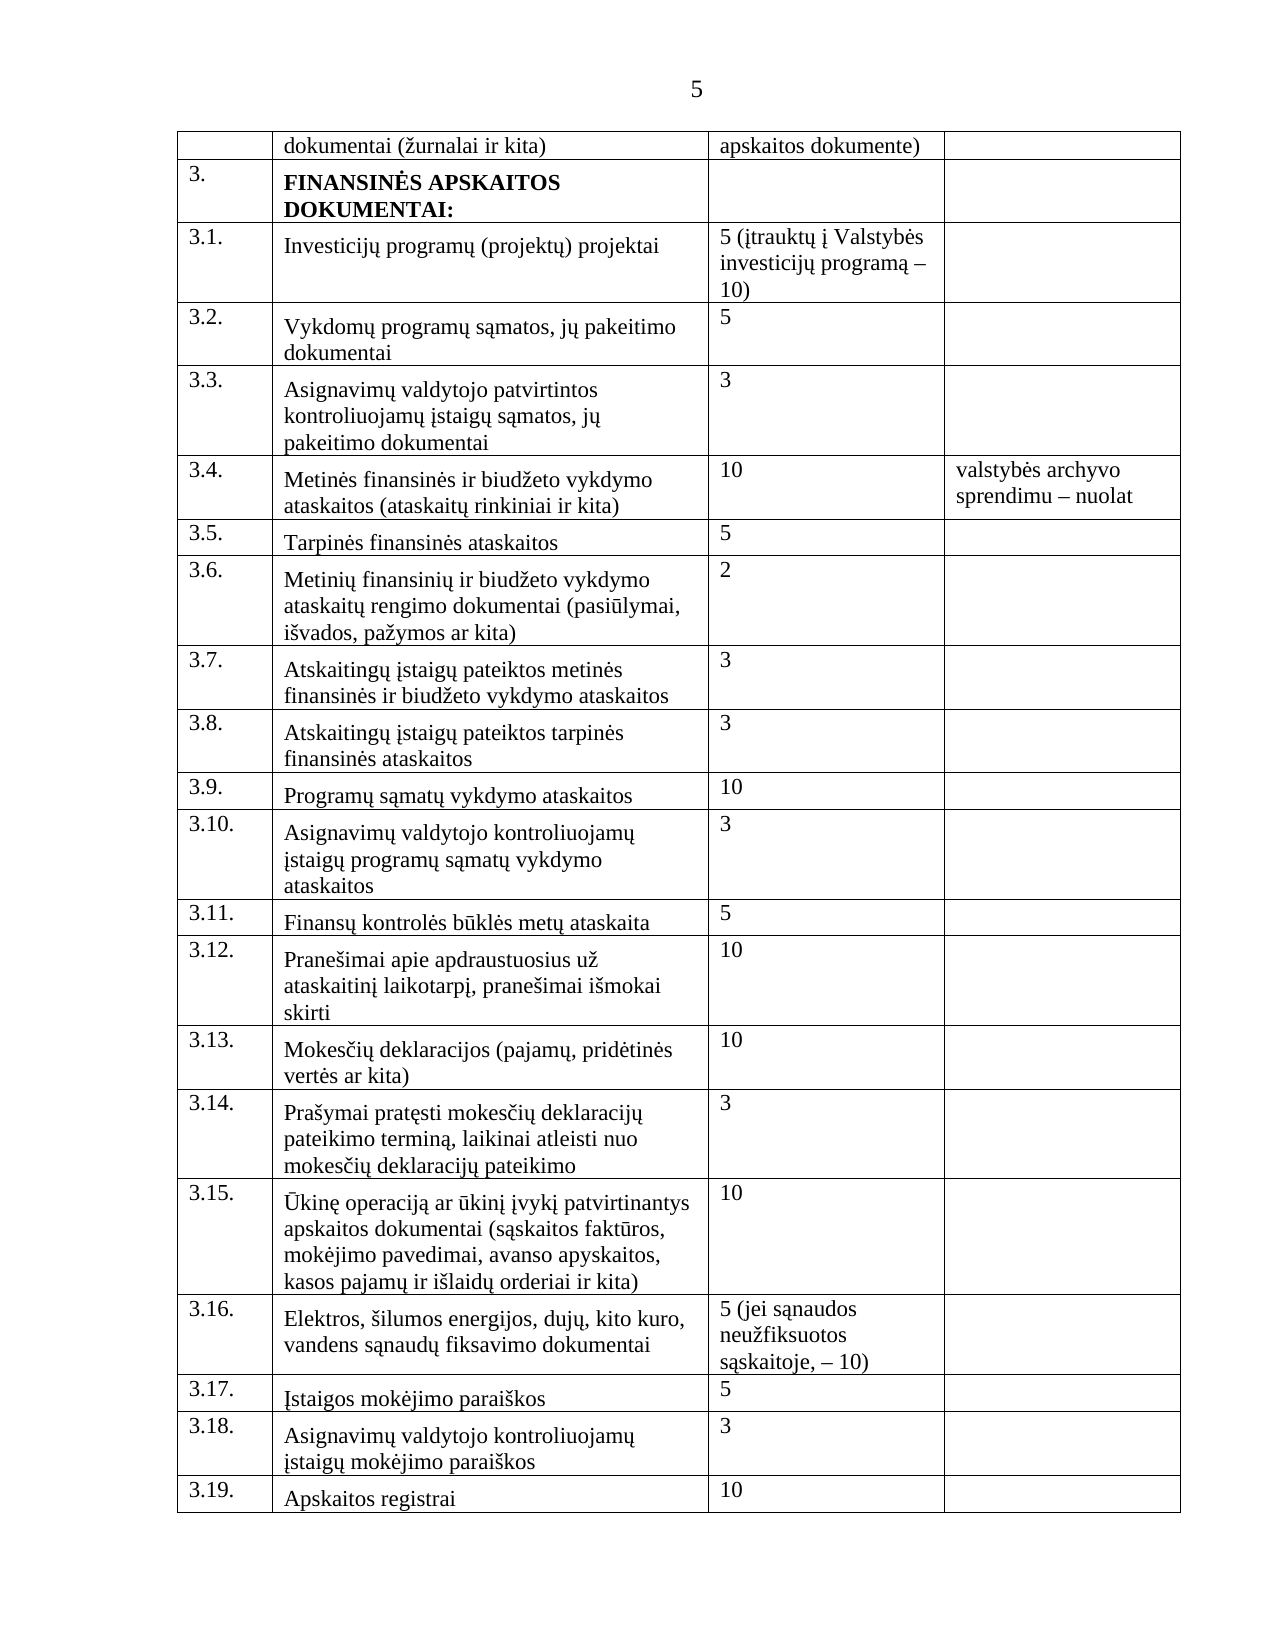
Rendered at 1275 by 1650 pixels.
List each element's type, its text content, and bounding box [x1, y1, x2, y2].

table_cell 5 [709, 1375, 944, 1411]
table_cell 10 [709, 1179, 944, 1294]
table_cell Asignavimų valdytojo patvirtintos kontroliuojamų įstaigų sąmatos, jų pakeitimo dokumentai [273, 366, 708, 455]
table_cell Metinės finansinės ir biudžeto vykdymo ataskaitos (ataskaitų rinkiniai ir kita) [273, 456, 708, 518]
table_cell Elektros, šilumos energijos, dujų, kito kuro, vandens sąnaudų fiksavimo dokumentai [273, 1295, 708, 1374]
table_cell Tarpinės finansinės ataskaitos [273, 520, 708, 555]
table_cell [945, 1375, 1180, 1411]
table_cell [945, 1179, 1180, 1294]
table_cell 3 [709, 710, 944, 772]
table_cell [945, 303, 1180, 365]
table_cell apskaitos dokumente) [709, 132, 944, 159]
table_cell 3 [709, 810, 944, 898]
table_cell 3.7. [178, 646, 272, 708]
table_cell [945, 223, 1180, 302]
table_cell 5 [709, 303, 944, 365]
table_cell Investicijų programų (projektų) projektai [273, 223, 708, 302]
table_cell 10 [709, 1476, 944, 1512]
table_cell 3.19. [178, 1476, 272, 1512]
table_cell Programų sąmatų vykdymo ataskaitos [273, 773, 708, 809]
table_cell [945, 710, 1180, 772]
table_cell [945, 160, 1180, 222]
table_cell [945, 132, 1180, 159]
table_cell 5 [709, 520, 944, 555]
table_cell 3.18. [178, 1412, 272, 1474]
table_cell Metinių finansinių ir biudžeto vykdymo ataskaitų rengimo dokumentai (pasiūlymai, išvados, pažymos ar kita) [273, 556, 708, 645]
table_cell Pranešimai apie apdraustuosius už ataskaitinį laikotarpį, pranešimai išmokai skirti [273, 936, 708, 1025]
table_cell dokumentai (žurnalai ir kita) [273, 132, 708, 159]
table_cell [945, 773, 1180, 809]
table_cell Asignavimų valdytojo kontroliuojamų įstaigų programų sąmatų vykdymo ataskaitos [273, 810, 708, 898]
table_cell [709, 160, 944, 222]
table_cell 3.5. [178, 520, 272, 555]
table_cell 3.2. [178, 303, 272, 365]
table_cell 2 [709, 556, 944, 645]
table_cell Mokesčių deklaracijos (pajamų, pridėtinės vertės ar kita) [273, 1026, 708, 1088]
table_cell 3.14. [178, 1090, 272, 1178]
table_cell 3. [178, 160, 272, 222]
table_cell 3.16. [178, 1295, 272, 1374]
table_cell 3.15. [178, 1179, 272, 1294]
table_cell Asignavimų valdytojo kontroliuojamų įstaigų mokėjimo paraiškos [273, 1412, 708, 1474]
table_cell [945, 1295, 1180, 1374]
table_cell 5 [709, 900, 944, 935]
table_cell Atskaitingų įstaigų pateiktos metinės finansinės ir biudžeto vykdymo ataskaitos [273, 646, 708, 708]
table_cell [945, 936, 1180, 1025]
table_cell 5 (jei sąnaudos neužfiksuotos sąskaitoje, – 10) [709, 1295, 944, 1374]
table_cell [945, 520, 1180, 555]
table_cell Prašymai pratęsti mokesčių deklaracijų pateikimo terminą, laikinai atleisti nuo mokesčių deklaracijų pateikimo [273, 1090, 708, 1178]
table_cell 3.6. [178, 556, 272, 645]
table_cell Įstaigos mokėjimo paraiškos [273, 1375, 708, 1411]
table_cell valstybės archyvo sprendimu – nuolat [945, 456, 1180, 518]
table_cell 10 [709, 1026, 944, 1088]
table_cell 3 [709, 646, 944, 708]
table_cell 3.9. [178, 773, 272, 809]
table_cell 5 (įtrauktų į Valstybės investicijų programą – 10) [709, 223, 944, 302]
table_cell 3.4. [178, 456, 272, 518]
table_cell 3.12. [178, 936, 272, 1025]
table_cell 3.17. [178, 1375, 272, 1411]
table_cell [945, 1026, 1180, 1088]
table_cell Atskaitingų įstaigų pateiktos tarpinės finansinės ataskaitos [273, 710, 708, 772]
table_cell 3.13. [178, 1026, 272, 1088]
table_cell 3.10. [178, 810, 272, 898]
table_cell [945, 556, 1180, 645]
table_cell [945, 810, 1180, 898]
table_cell 3.8. [178, 710, 272, 772]
table_cell [945, 366, 1180, 455]
table_cell 10 [709, 773, 944, 809]
table_cell [945, 1476, 1180, 1512]
table_cell 10 [709, 936, 944, 1025]
table_cell 3.11. [178, 900, 272, 935]
table_cell Vykdomų programų sąmatos, jų pakeitimo dokumentai [273, 303, 708, 365]
table_cell 3.1. [178, 223, 272, 302]
table_cell [945, 646, 1180, 708]
table_cell 3 [709, 1090, 944, 1178]
table_cell [178, 132, 272, 159]
table_cell FINANSINĖS APSKAITOS DOKUMENTAI: [273, 160, 708, 222]
table_cell Finansų kontrolės būklės metų ataskaita [273, 900, 708, 935]
table_cell Apskaitos registrai [273, 1476, 708, 1512]
table_cell 3 [709, 1412, 944, 1474]
table_cell 10 [709, 456, 944, 518]
table_cell 3 [709, 366, 944, 455]
table_cell [945, 900, 1180, 935]
table_cell Ūkinę operaciją ar ūkinį įvykį patvirtinantys apskaitos dokumentai (sąskaitos faktūros, mokėjimo pavedimai, avanso apyskaitos, kasos pajamų ir išlaidų orderiai ir kita) [273, 1179, 708, 1294]
table_cell 3.3. [178, 366, 272, 455]
table_cell [945, 1412, 1180, 1474]
table_cell [945, 1090, 1180, 1178]
